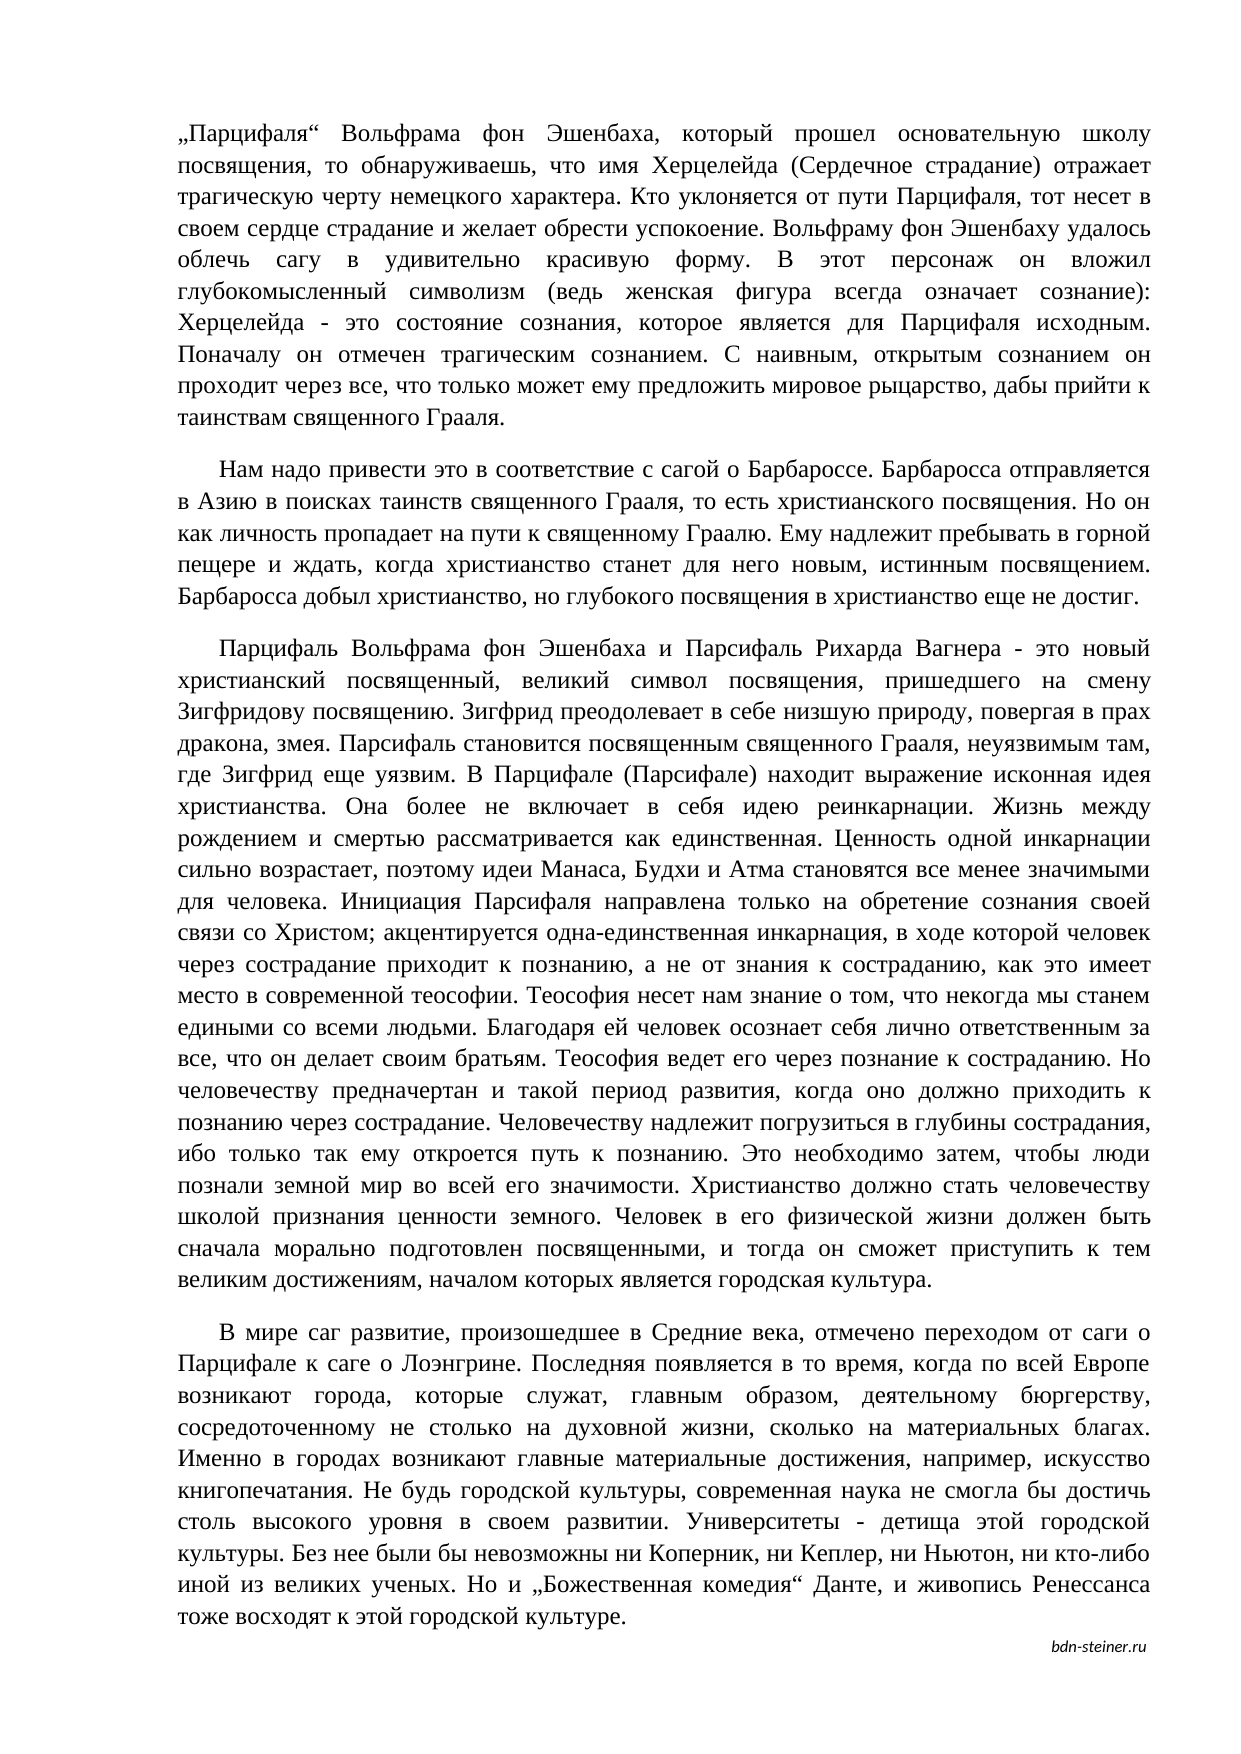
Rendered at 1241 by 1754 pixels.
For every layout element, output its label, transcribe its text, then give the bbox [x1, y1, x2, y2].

text В мире саг развитие, произошедшее в Средние века, отмечено переходом от саги о Парцифале к саге о Лоэнгрине. Последняя появляется в то время, когда по всей Европе возникают города, которые служат, главным образом, деятельному бюргерству, сосредоточенному не столько на духовной жизни, сколько на материальных благах. Именно в городах возникают главные материальные достижения, например, искусство книгопечатания. Не будь городской культуры, современная наука не смогла бы достичь столь высокого уровня в своем развитии. Университеты - детища этой городской культуры. Без нее были бы невозможны ни Коперник, ни Кеплер, ни Ньютон, ни кто-либо иной из великих ученых. Но и „Божественная комедия“ Данте, и живопись Ренессанса тоже восходят к этой городской культуре. [177, 1317, 1152, 1630]
text Нам надо привести это в соответствие с сагой о Барбароссе. Барбаросса отправляется в Азию в поисках таинств священного Грааля, то есть христианского посвящения. Но он как личность пропадает на пути к священному Граалю. Ему надлежит пребывать в горной пещере и ждать, когда христианство станет для него новым, истинным посвящением. Барбаросса добыл христианство, но глубокого посвящения в христианство еще не достиг. [177, 454, 1152, 609]
text Парцифаль Вольфрама фон Эшенбаха и Парсифаль Рихарда Вагнера - это новый христианский посвященный, великий символ посвящения, пришедшего на смену Зигфридову посвящению. Зигфрид преодолевает в себе низшую природу, повергая в прах дракона, змея. Парсифаль становится посвященным священного Грааля, неуязвимым там, где Зигфрид еще уязвим. В Парцифале (Парсифале) находит выражение исконная идея христианства. Она более не включает в себя идею реинкарнации. Жизнь между рождением и смертью рассматривается как единственная. Ценность одной инкарнации сильно возрастает, поэтому идеи Манаса, Будхи и Атма становятся все менее значимыми для человека. Инициация Парсифаля направлена только на обретение сознания своей связи со Христом; акцентируется одна-единственная инкарнация, в ходе которой человек через сострадание приходит к познанию, а не от знания к состраданию, как это имеет место в современной теософии. Теософия несет нам знание о том, что некогда мы станем едиными со всеми людьми. Благодаря ей человек осознает себя лично ответственным за все, что он делает своим братьям. Теософия ведет его через познание к состраданию. Но человечеству предначертан и такой период развития, когда оно должно приходить к познанию через сострадание. Человечеству надлежит погрузиться в глубины сострадания, ибо только так ему откроется путь к познанию. Это необходимо затем, чтобы люди познали земной мир во всей его значимости. Христианство должно стать человечеству школой признания ценности земного. Человек в его физической жизни должен быть сначала морально подготовлен посвященными, и тогда он сможет приступить к тем великим достижениям, началом которых является городская культура. [177, 633, 1152, 1293]
text „Парцифаля“ Вольфрама фон Эшенбаха, который прошел основательную школу посвящения, то обнаруживаешь, что имя Херцелейда (Сердечное страдание) отражает трагическую черту немецкого характера. Кто уклоняется от пути Парцифаля, тот несет в своем сердце страдание и желает обрести успокоение. Вольфраму фон Эшенбаху удалось облечь сагу в удивительно красивую форму. В этот персонаж он вложил глубокомысленный символизм (ведь женская фигура всегда означает сознание): Херцелейда - это состояние сознания, которое является для Парцифаля исходным. Поначалу он отмечен трагическим сознанием. С наивным, открытым сознанием он проходит через все, что только может ему предложить мировое рыцарство, дабы прийти к таинствам священного Грааля. [177, 118, 1152, 431]
